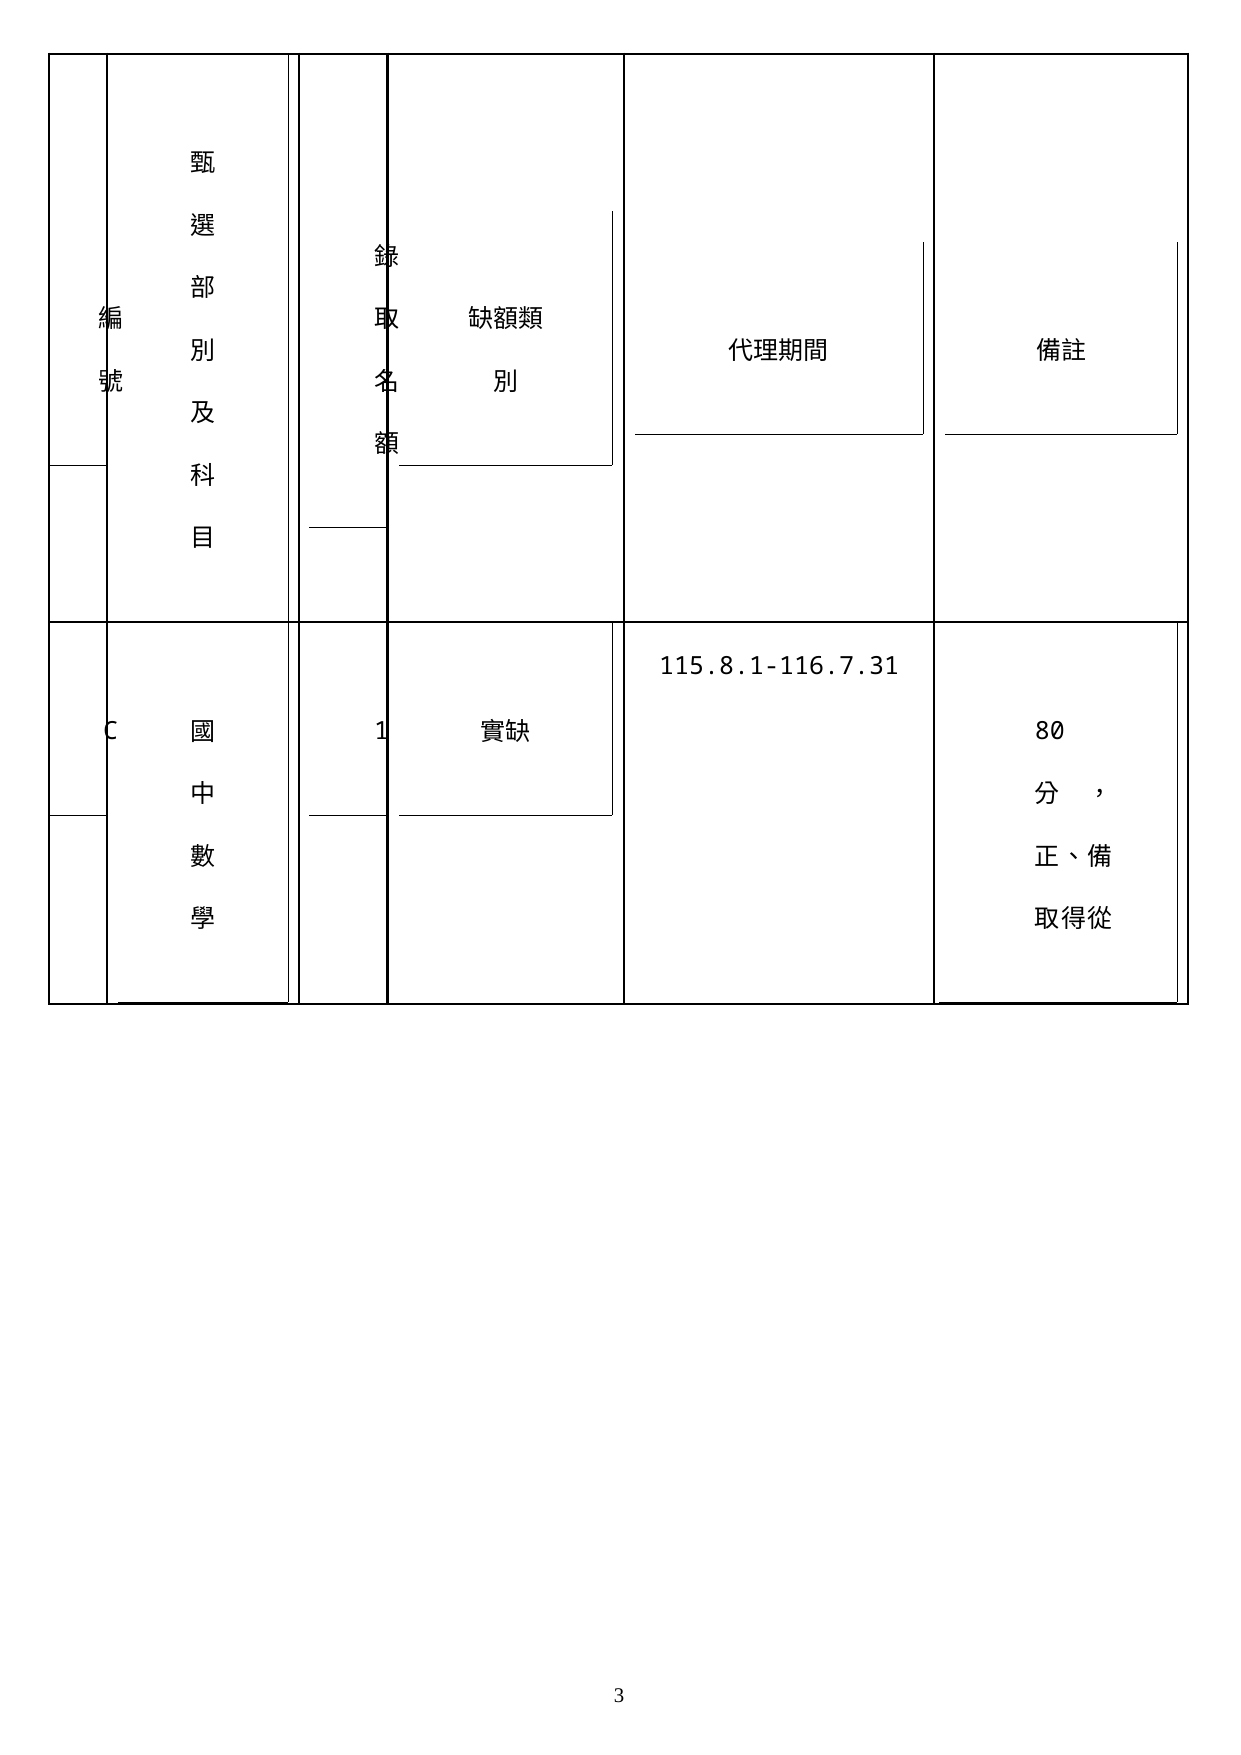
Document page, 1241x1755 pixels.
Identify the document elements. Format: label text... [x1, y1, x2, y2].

table_cell 國中數學 [289, 623, 298, 1002]
table_cell C [50, 816, 106, 1002]
table_header 代理期間 [625, 55, 933, 621]
table_header 備註 [935, 55, 1187, 621]
table_cell 115.8.1-116.7.31 [625, 623, 933, 1002]
table_cell 國中數學 [108, 623, 288, 1002]
table_header 編號 [50, 466, 106, 621]
table_cell 1.本校為完全中學，需視校務需求，兼授國(高)中課程，及擔任或兼任行政工作。 2.成績未達錄取標準80分，正、備取得從缺，本校教師評審委員會得視甄選總成績，擇優備取若干人或不備取。 3.編制外英文代理教師需擔任理工雙語實驗班協助行政工作。 [935, 623, 1177, 1002]
table_header 甄選部別 及科目 [289, 55, 298, 621]
table_header 缺額類別 [389, 55, 623, 621]
table_header 錄取 名額 [300, 55, 386, 621]
table_header 甄選部別 及科目 [108, 55, 288, 621]
table_cell 實缺 [389, 623, 623, 1002]
table_cell C [50, 623, 106, 815]
table_cell 1.本校為完全中學，需視校務需求，兼授國(高)中課程，及擔任或兼任行政工作。 2.成績未達錄取標準80分，正、備取得從缺，本校教師評審委員會得視甄選總成績，擇優備取若干人或不備取。 3.編制外英文代理教師需擔任理工雙語實驗班協助行政工作。 [1178, 623, 1187, 1002]
table_header 編號 [50, 55, 106, 465]
table_cell 1 [300, 623, 386, 1002]
